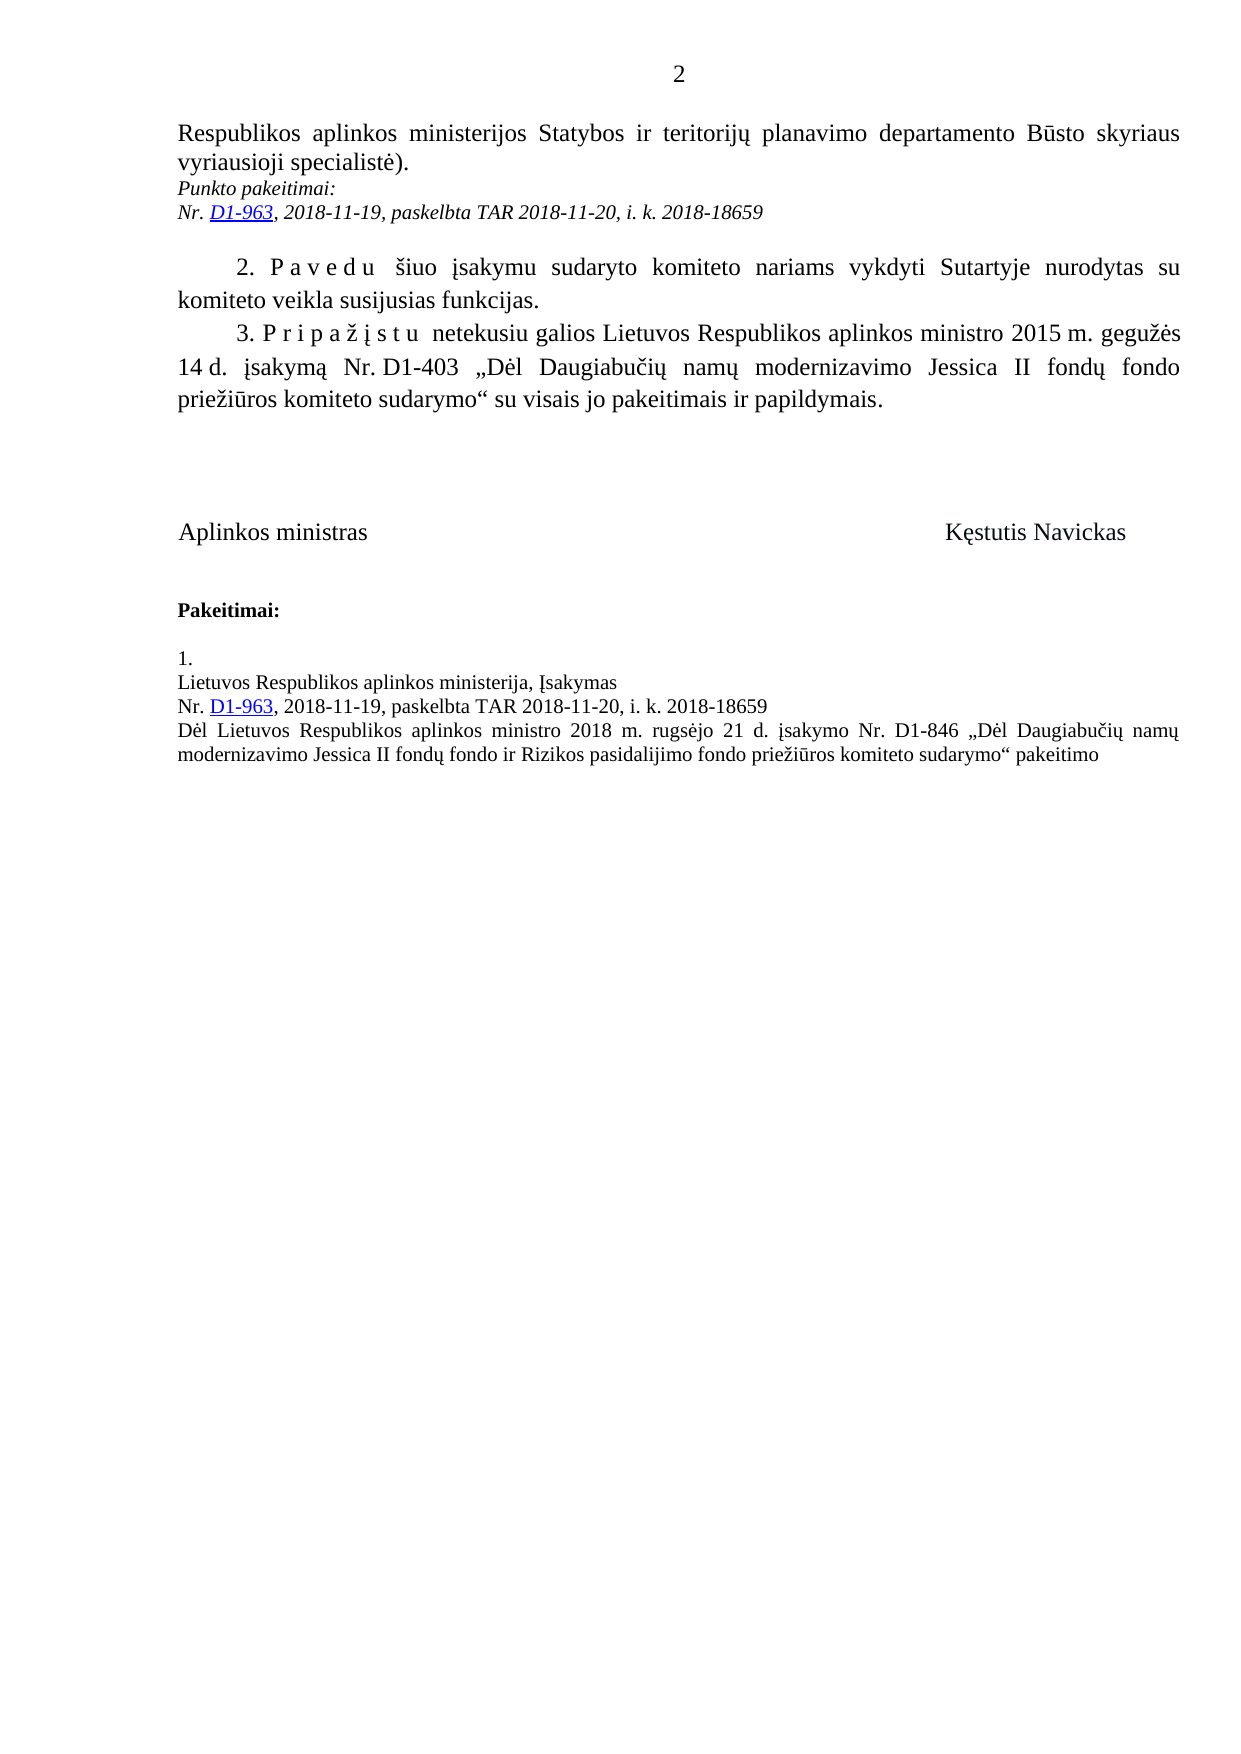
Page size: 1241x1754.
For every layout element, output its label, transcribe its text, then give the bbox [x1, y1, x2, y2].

text Aplinkos ministras Kęstutis Navickas [178, 517, 1181, 545]
text Pakeitimai: [177, 598, 1181, 622]
text Dėl Lietuvos Respublikos aplinkos ministro 2018 m. rugsėjo 21 d. įsakymo Nr. D1-846 „Dėl Daugiabučių namų modernizavimo Jessica II fondų fondo ir Rizikos pasidalijimo fondo priežiūros komiteto sudarymo“ pakeitimo [177, 718, 1181, 766]
text 3. Pripažįstu netekusiu galios Lietuvos Respublikos aplinkos ministro 2015 m. gegužės 14 d. įsakymą Nr. D1-403 „Dėl Daugiabučių namų modernizavimo Jessica II fondų fondo priežiūros komiteto sudarymo“ su visais jo pakeitimais ir papildymais. [177, 318, 1181, 413]
text 2. Pavedu šiuo įsakymu sudaryto komiteto nariams vykdyti Sutartyje nurodytas su komiteto veikla susijusias funkcijas. [177, 252, 1181, 314]
text Punkto pakeitimai: [177, 176, 1181, 200]
text Nr. D1-963, 2018-11-19, paskelbta TAR 2018-11-20, i. k. 2018-18659 [177, 694, 1181, 718]
text Respublikos aplinkos ministerijos Statybos ir teritorijų planavimo departamento Būsto skyriaus vyriausioji specialistė). [177, 118, 1181, 176]
text Lietuvos Respublikos aplinkos ministerija, Įsakymas [177, 670, 1181, 694]
text 1. [177, 646, 1181, 670]
text Nr. D1-963, 2018-11-19, paskelbta TAR 2018-11-20, i. k. 2018-18659 [177, 200, 1181, 224]
